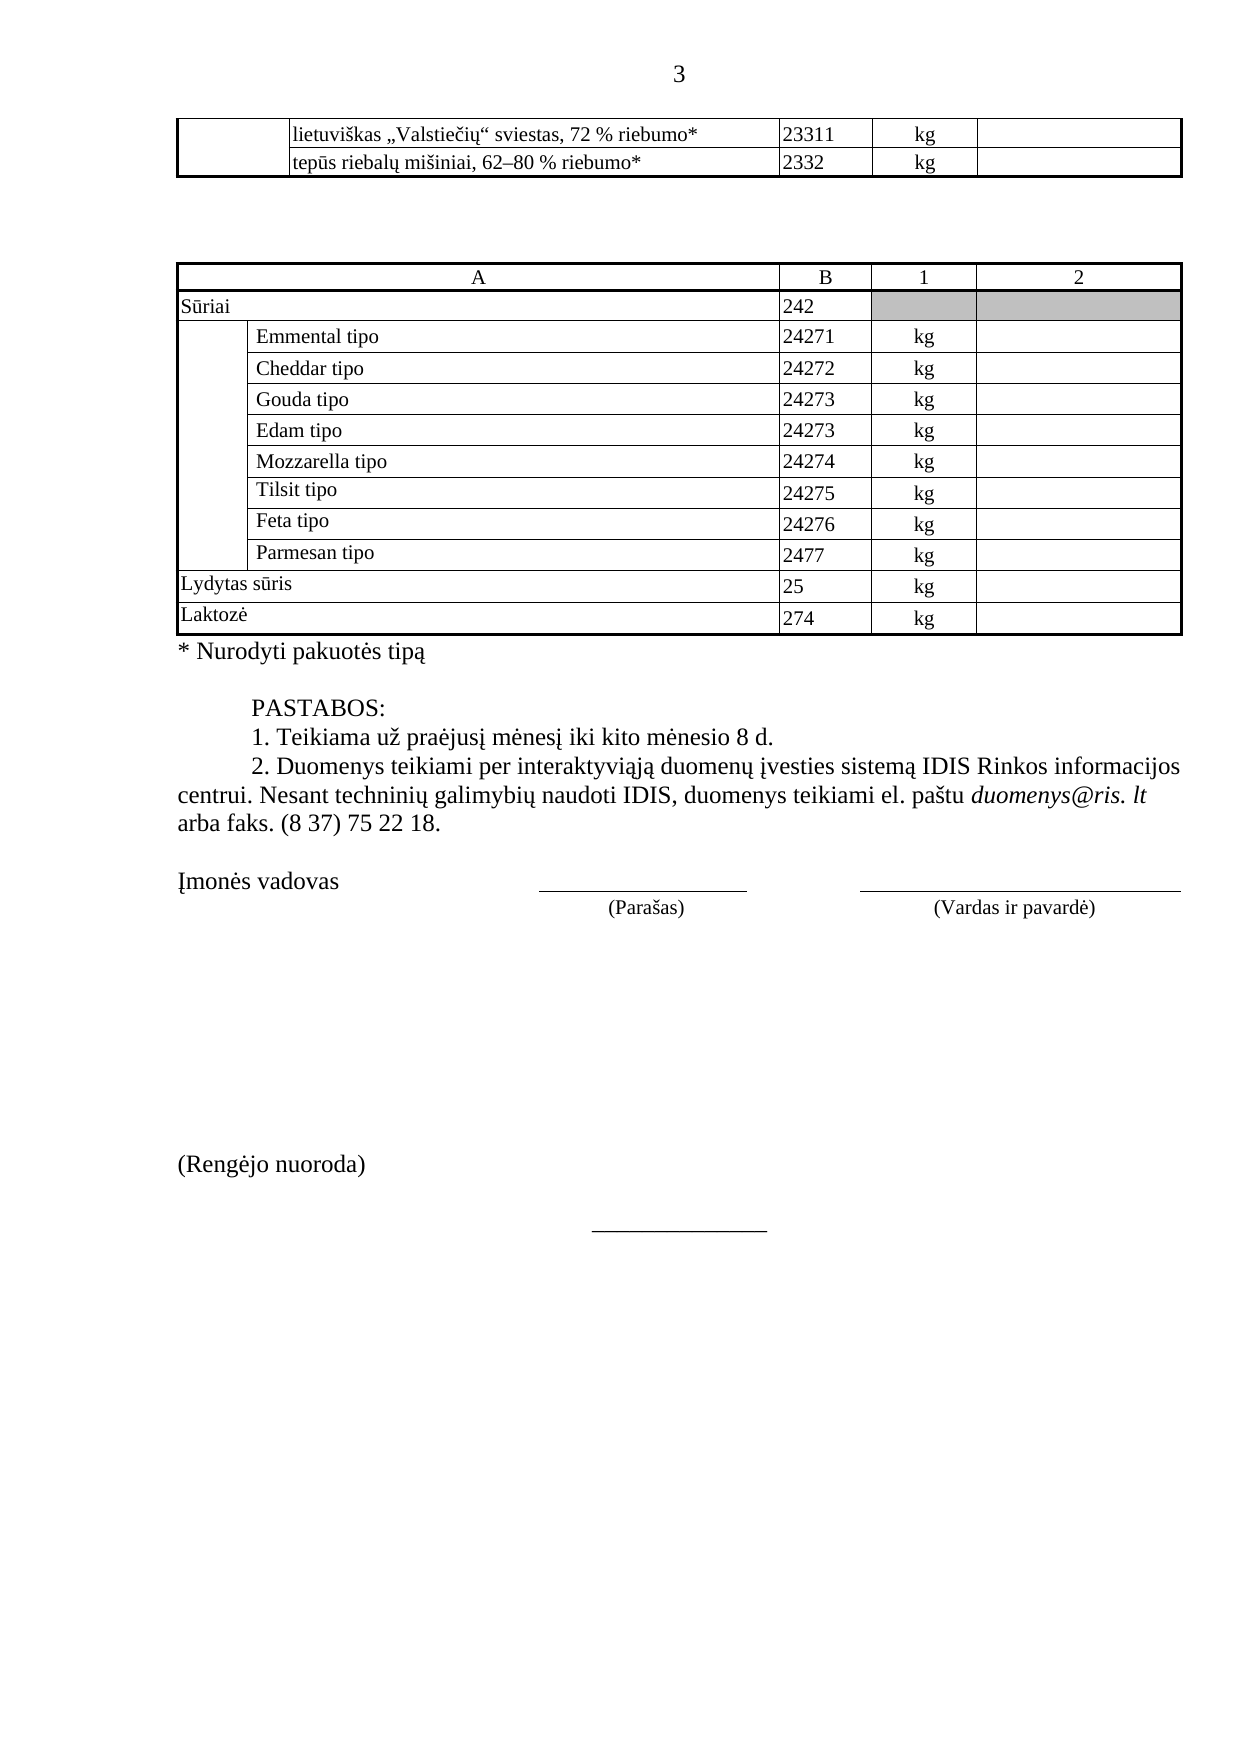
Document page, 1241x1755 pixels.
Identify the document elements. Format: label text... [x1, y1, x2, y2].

text (Rengėjo nuoroda) [177, 1149, 1181, 1178]
table_cell kg [873, 148, 977, 175]
text ______________ [177, 1206, 1181, 1235]
table_cell [872, 238, 976, 262]
table_cell kg [872, 415, 976, 445]
table_cell Emmental tipo [248, 321, 779, 352]
table_header [976, 207, 1181, 238]
text 2. Duomenys teikiami per interaktyviąją duomenų įvesties sistemą IDIS Rinkos informacijos centrui. Nesant techninių galimybių naudoti IDIS, duomenys teikiami el. paštu duomenys@ris. lt arba faks. (8 37) 75 22 18. [177, 751, 1181, 837]
table_cell [872, 292, 976, 320]
table_cell kg [873, 119, 977, 146]
table_cell kg [872, 540, 976, 570]
table_cell lietuviškas „Valstiečių“ sviestas, 72 % riebumo* [290, 119, 779, 146]
table_cell Sūriai [179, 292, 779, 320]
table_cell 2477 [780, 540, 871, 570]
table_cell kg [872, 353, 976, 383]
table_cell 24276 [780, 509, 871, 539]
table_cell [976, 238, 1181, 262]
table_cell A [179, 265, 779, 289]
table_cell [977, 446, 1180, 477]
table_cell 24273 [780, 384, 871, 414]
table_cell [977, 353, 1180, 383]
table_cell [179, 321, 247, 570]
table_cell B [780, 265, 871, 289]
text (Parašas) (Vardas ir pavardė) [177, 895, 1181, 919]
table_cell [978, 119, 1180, 146]
table_cell Tilsit tipo [248, 478, 779, 508]
table_cell [977, 603, 1180, 633]
text 1. Teikiama už praėjusį mėnesį iki kito mėnesio 8 d. [177, 722, 1181, 751]
table_cell Mozzarella tipo [248, 446, 779, 477]
table_cell [977, 384, 1180, 414]
table_header [177, 207, 779, 238]
table_cell 23311 [780, 119, 872, 146]
table_cell [780, 238, 872, 262]
table_cell [978, 148, 1180, 175]
table_cell kg [872, 384, 976, 414]
table_cell 24271 [780, 321, 871, 352]
table_cell 274 [780, 603, 871, 633]
table_cell [977, 292, 1180, 320]
table_cell 1 [872, 265, 976, 289]
table_cell 2332 [780, 148, 872, 175]
table_cell 25 [780, 571, 871, 602]
table_cell 24273 [780, 415, 871, 445]
table_cell Gouda tipo [248, 384, 779, 414]
table_cell [179, 119, 289, 175]
table_cell Feta tipo [248, 509, 779, 539]
text Įmonės vadovas [177, 866, 1181, 895]
table_cell tepūs riebalų mišiniai, 62–80 % riebumo* [290, 148, 779, 175]
table_cell kg [872, 446, 976, 477]
table_cell [977, 321, 1180, 352]
table_cell Cheddar tipo [248, 353, 779, 383]
table_cell 24275 [780, 478, 871, 508]
table_cell Lydytas sūris [179, 571, 779, 602]
text PASTABOS: [177, 693, 1181, 722]
table_cell [977, 415, 1180, 445]
table_cell kg [872, 603, 976, 633]
table_cell Laktozė [179, 603, 779, 633]
table_cell [977, 478, 1180, 508]
table_cell Parmesan tipo [248, 540, 779, 570]
table_cell kg [872, 321, 976, 352]
table_cell 2 [977, 265, 1180, 289]
table_cell [977, 571, 1180, 602]
text * Nurodyti pakuotės tipą [177, 636, 1181, 665]
table_cell kg [872, 478, 976, 508]
table_cell 24274 [780, 446, 871, 477]
table_header [780, 207, 872, 238]
table_cell Edam tipo [248, 415, 779, 445]
table_cell kg [872, 571, 976, 602]
table_cell 24272 [780, 353, 871, 383]
table_cell [977, 540, 1180, 570]
table_cell [177, 238, 779, 262]
table_cell kg [872, 509, 976, 539]
table_header [872, 207, 976, 238]
table_cell 242 [780, 292, 871, 320]
table_cell [977, 509, 1180, 539]
